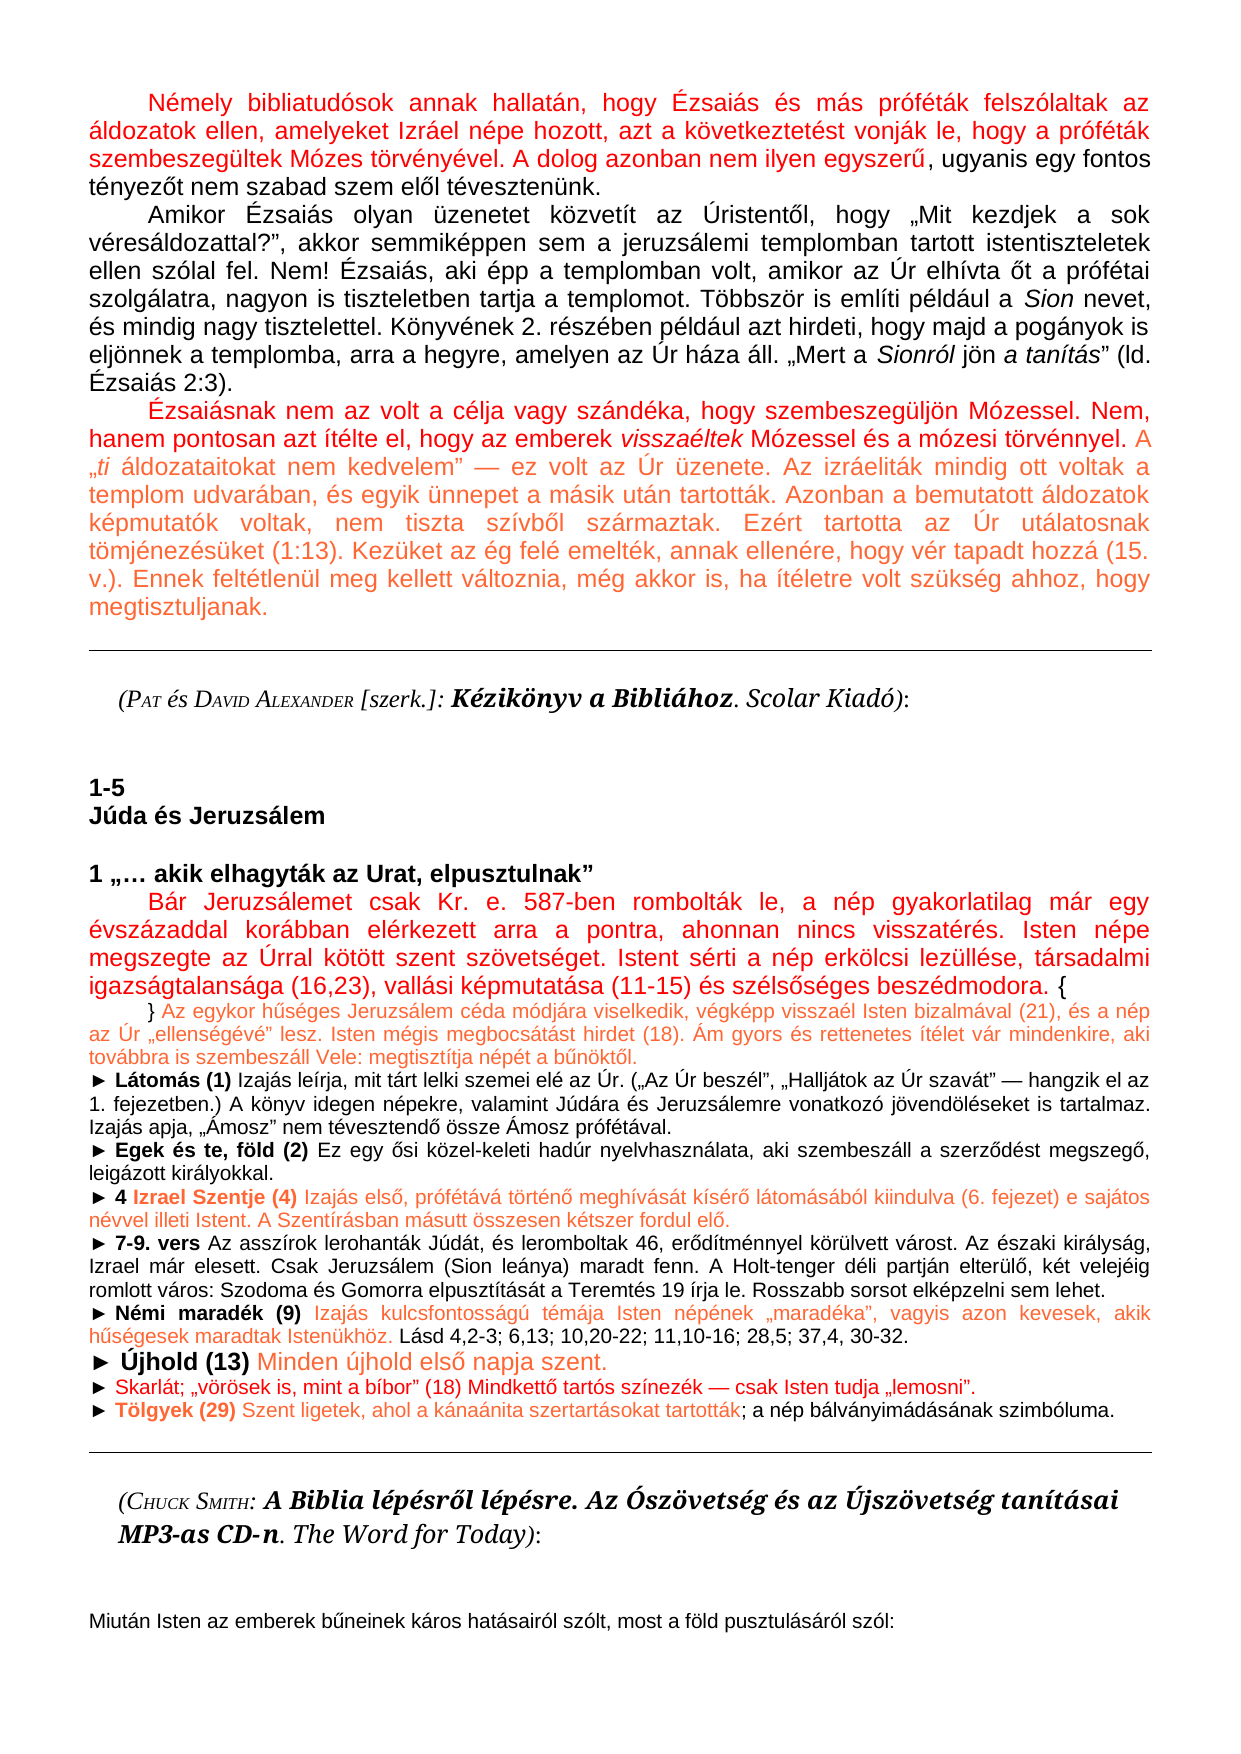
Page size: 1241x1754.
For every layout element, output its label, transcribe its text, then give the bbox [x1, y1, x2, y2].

text } Az egykor hűséges Jeruzsálem céda módjára viselkedik, végképp visszaél Isten bizalmával (21), és a nép az Úr „ellenségévé” lesz. Isten mégis megbocsátást hirdet (18). Ám gyors és rettenetes ítélet vár mindenkire, aki továbbra is szembeszáll Vele: megtisztítja népét a bűnöktől. [88, 999, 1152, 1069]
text ► 4 Izrael Szentje (4) Izajás első, prófétává történő meghívását kísérő látomásából kiindulva (6. fejezet) e sajátos névvel illeti Istent. A Szentírásban másutt összesen kétszer fordul elő. [88, 1185, 1152, 1232]
text ► 7-9. vers Az asszírok lerohanták Júdát, és leromboltak 46, erődítménnyel körülvett várost. Az északi királyság, Izrael már elesett. Csak Jeruzsálem (Sion leánya) maradt fenn. A Holt-tenger déli partján elterülő, két velejéig romlott város: Szodoma és Gomorra elpusztítását a Teremtés 19 írja le. Rosszabb sorsot elképzelni sem lehet. [88, 1232, 1152, 1301]
text (Chuck Smith: A Biblia lépésről lépésre. Az Ószövetség és az Újszövetség tanításai MP3-as CD‑n. The Word for Today): [88, 1453, 1152, 1580]
text ► Némi maradék (9) Izajás kulcsfontosságú témája Isten népének „maradéka”, vagyis azon kevesek, akik hűségesek maradtak Istenükhöz. Lásd 4,2-3; 6,13; 10,20-22; 11,10-16; 28,5; 37,4, 30-32. [88, 1301, 1152, 1348]
text ► Tölgyek (29) Szent ligetek, ahol a kánaánita szertartásokat tartották; a nép bálványimádásának szimbóluma. [88, 1399, 1152, 1422]
text ► Látomás (1) Izajás leírja, mit tárt lelki szemei elé az Úr. („Az Úr beszél”, „Halljátok az Úr szavát” — hangzik el az 1. fejezetben.) A könyv idegen népekre, valamint Júdára és Jeruzsálemre vonatkozó jövendöléseket is tartalmaz. Izajás apja, „Ámosz” nem tévesztendő össze Ámosz prófétával. [88, 1069, 1152, 1139]
text ► Újhold (13) Minden újhold első napja szent. [88, 1348, 1152, 1376]
text 1-5 Júda és Jeruzsálem [88, 774, 1152, 830]
text 1 „… akik elhagyták az Urat, elpusztulnak” [88, 859, 1152, 887]
text Miután Isten az emberek bűneinek káros hatásairól szólt, most a föld pusztulásáról szól: [88, 1609, 1152, 1632]
text Némely bibliatudósok annak hallatán, hogy Ézsaiás és más próféták felszólaltak az áldozatok ellen, amelyeket Izráel népe hozott, azt a következtetést vonják le, hogy a próféták szembeszegültek Mózes törvényével. A dolog azonban nem ilyen egyszerű, ugyanis egy fontos tényezőt nem szabad szem elől tévesztenünk. [88, 88, 1152, 201]
text Ézsaiásnak nem az volt a célja vagy szándéka, hogy szembeszegüljön Mózessel. Nem, hanem pontosan azt ítélte el, hogy az emberek visszaéltek Mózessel és a mózesi törvénnyel. A „ti áldozataitokat nem kedvelem” — ez volt az Úr üzenete. Az izráeliták mindig ott voltak a templom udvarában, és egyik ünnepet a másik után tartották. Azonban a bemutatott áldozatok képmutatók voltak, nem tiszta szívből származtak. Ezért tartotta az Úr utálatosnak tömjénezésüket (1:13). Kezüket az ég felé emelték, annak ellenére, hogy vér tapadt hozzá (15. v.). Ennek feltétlenül meg kellett változnia, még akkor is, ha ítéletre volt szükség ahhoz, hogy megtisztuljanak. [88, 397, 1152, 621]
text (Pat és David Alexander [szerk.]: Kézikönyv a Bibliához. Scolar Kiadó): [88, 651, 1152, 744]
text Amikor Ézsaiás olyan üzenetet közvetít az Úristentől, hogy „Mit kezdjek a sok véresáldozattal?”, akkor semmiképpen sem a jeruzsálemi templomban tartott istentiszteletek ellen szólal fel. Nem! Ézsaiás, aki épp a templomban volt, amikor az Úr elhívta őt a prófétai szolgálatra, nagyon is tiszteletben tartja a templomot. Többször is említi például a Sion nevet, és mindig nagy tisztelettel. Könyvének 2. részében például azt hirdeti, hogy majd a pogányok is eljönnek a templomba, arra a hegyre, amelyen az Úr háza áll. „Mert a Sionról jön a tanítás” (ld. Ézsaiás 2:3). [88, 201, 1152, 397]
text ► Skarlát; „vörösek is, mint a bíbor” (18) Mindkettő tartós színezék — csak Isten tudja „lemosni”. [88, 1376, 1152, 1399]
text ► Egek és te, föld (2) Ez egy ősi közel-keleti hadúr nyelvhasználata, aki szembeszáll a szerződést megszegő, leigázott királyokkal. [88, 1139, 1152, 1185]
text Bár Jeruzsálemet csak Kr. e. 587-ben rombolták le, a nép gyakorlatilag már egy évszázaddal korábban elérkezett arra a pontra, ahonnan nincs visszatérés. Isten népe megszegte az Úrral kötött szent szövetséget. Istent sérti a nép erkölcsi lezüllése, társadalmi igazságtalansága (16,23), vallási képmutatása (11-15) és szélsőséges beszédmodora. { [88, 887, 1152, 999]
